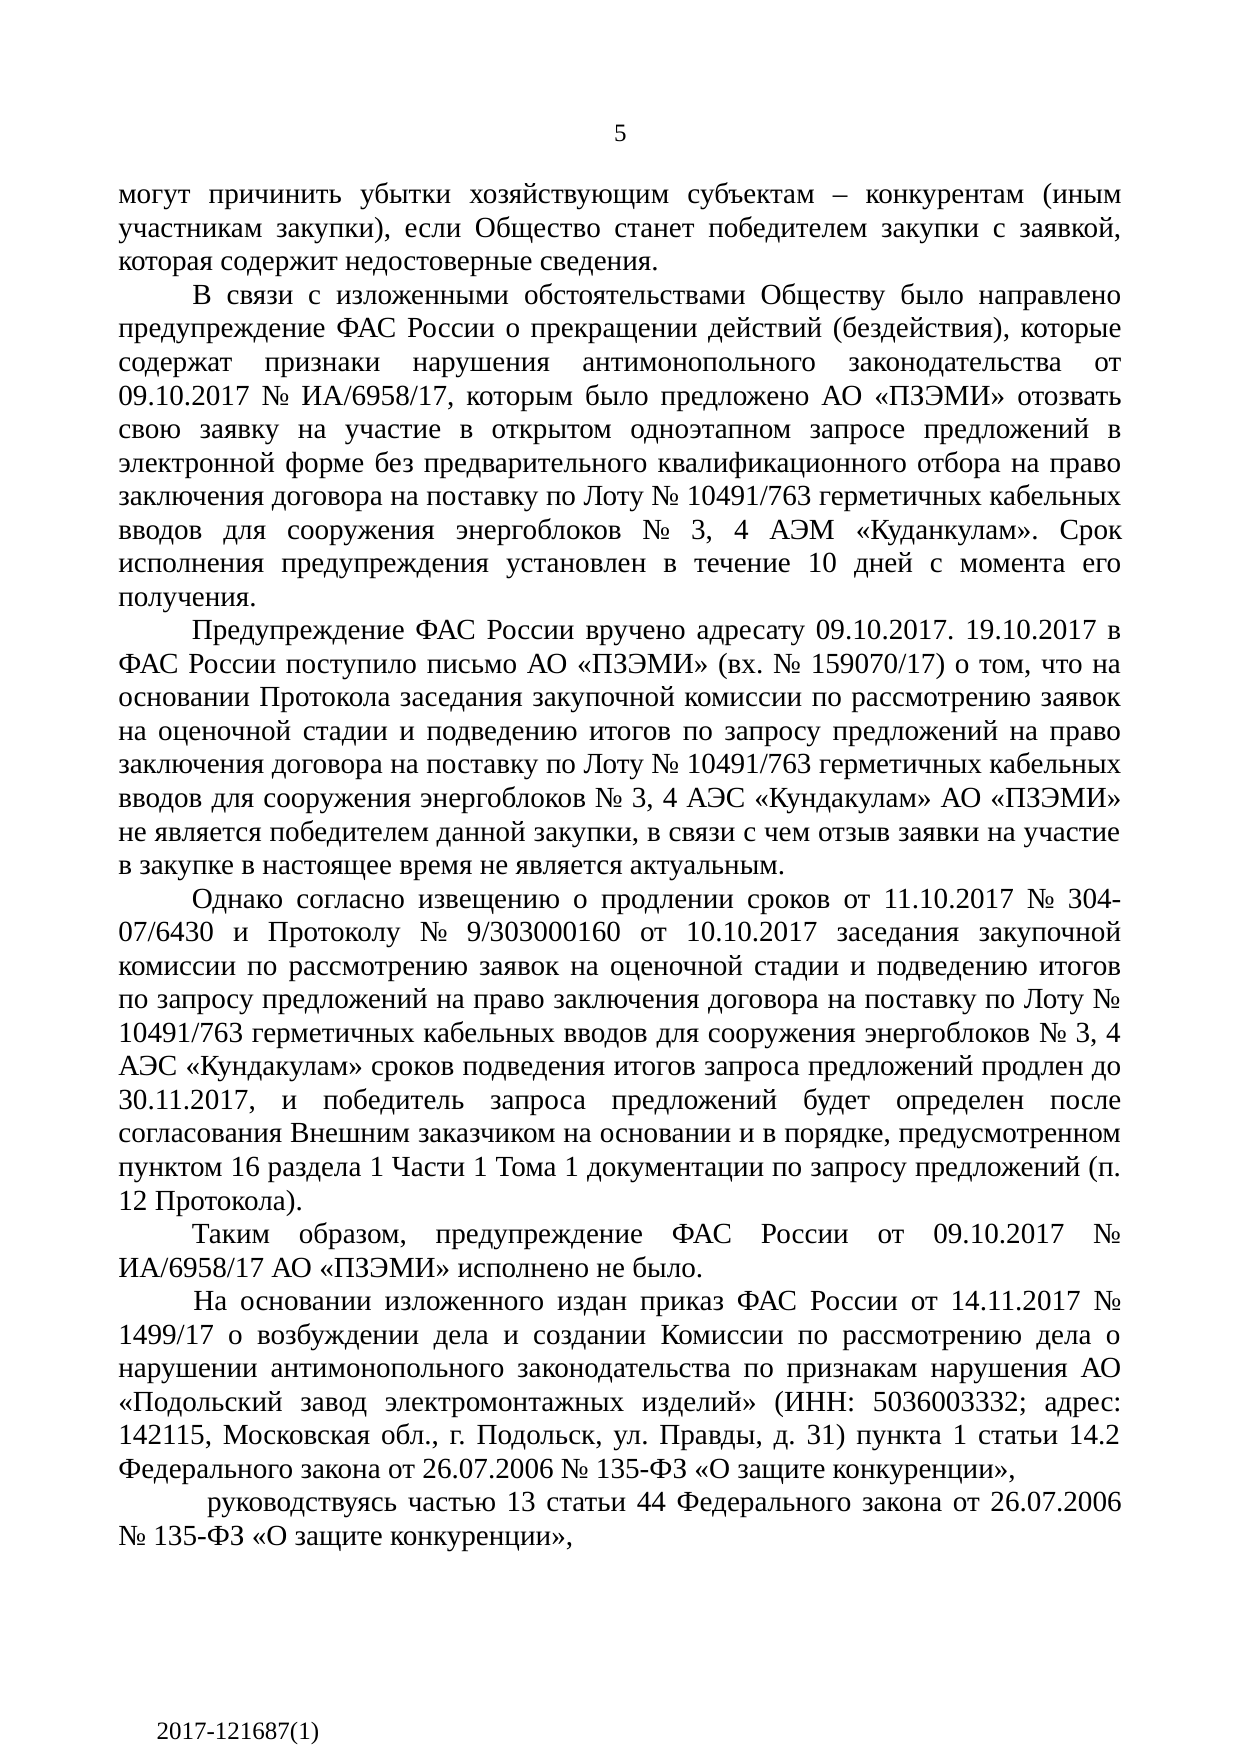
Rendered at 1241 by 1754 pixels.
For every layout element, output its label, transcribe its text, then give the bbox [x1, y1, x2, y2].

text В связи с изложенными обстоятельствами Обществу было направлено предупреждение ФАС России о прекращении действий (бездействия), которые содержат признаки нарушения антимонопольного законодательства от 09.10.2017 № ИА/6958/17, которым было предложено АО «ПЗЭМИ» отозвать свою заявку на участие в открытом одноэтапном запросе предложений в электронной форме без предварительного квалификационного отбора на право заключения договора на поставку по Лоту № 10491/763 герметичных кабельных вводов для сооружения энергоблоков № 3, 4 АЭМ «Куданкулам». Срок исполнения предупреждения установлен в течение 10 дней с момента его получения. [118, 277, 1122, 612]
text На основании изложенного издан приказ ФАС России от 14.11.2017 № 1499/17 о возбуждении дела и создании Комиссии по рассмотрению дела о нарушении антимонопольного законодательства по признакам нарушения АО «Подольский завод электромонтажных изделий» (ИНН: 5036003332; адрес: 142115, Московская обл., г. Подольск, ул. Правды, д. 31) пункта 1 статьи 14.2 Федерального закона от 26.07.2006 № 135-ФЗ «О защите конкуренции», [118, 1283, 1122, 1484]
text руководствуясь частью 13 статьи 44 Федерального закона от 26.07.2006 № 135-ФЗ «О защите конкуренции», [118, 1484, 1122, 1552]
text Предупреждение ФАС России вручено адресату 09.10.2017. 19.10.2017 в ФАС России поступило письмо АО «ПЗЭМИ» (вх. № 159070/17) о том, что на основании Протокола заседания закупочной комиссии по рассмотрению заявок на оценочной стадии и подведению итогов по запросу предложений на право заключения договора на поставку по Лоту № 10491/763 герметичных кабельных вводов для сооружения энергоблоков № 3, 4 АЭС «Кундакулам» АО «ПЗЭМИ» не является победителем данной закупки, в связи с чем отзыв заявки на участие в закупке в настоящее время не является актуальным. [118, 612, 1122, 881]
text Таким образом, предупреждение ФАС России от 09.10.2017 № ИА/6958/17 АО «ПЗЭМИ» исполнено не было. [118, 1216, 1122, 1283]
text могут причинить убытки хозяйствующим субъектам – конкурентам (иным участникам закупки), если Общество станет победителем закупки с заявкой, которая содержит недостоверные сведения. [118, 176, 1122, 277]
text Однако согласно извещению о продлении сроков от 11.10.2017 № 304-07/6430 и Протоколу № 9/303000160 от 10.10.2017 заседания закупочной комиссии по рассмотрению заявок на оценочной стадии и подведению итогов по запросу предложений на право заключения договора на поставку по Лоту № 10491/763 герметичных кабельных вводов для сооружения энергоблоков № 3, 4 АЭС «Кундакулам» сроков подведения итогов запроса предложений продлен до 30.11.2017, и победитель запроса предложений будет определен после согласования Внешним заказчиком на основании и в порядке, предусмотренном пунктом 16 раздела 1 Части 1 Тома 1 документации по запросу предложений (п. 12 Протокола). [118, 881, 1122, 1216]
